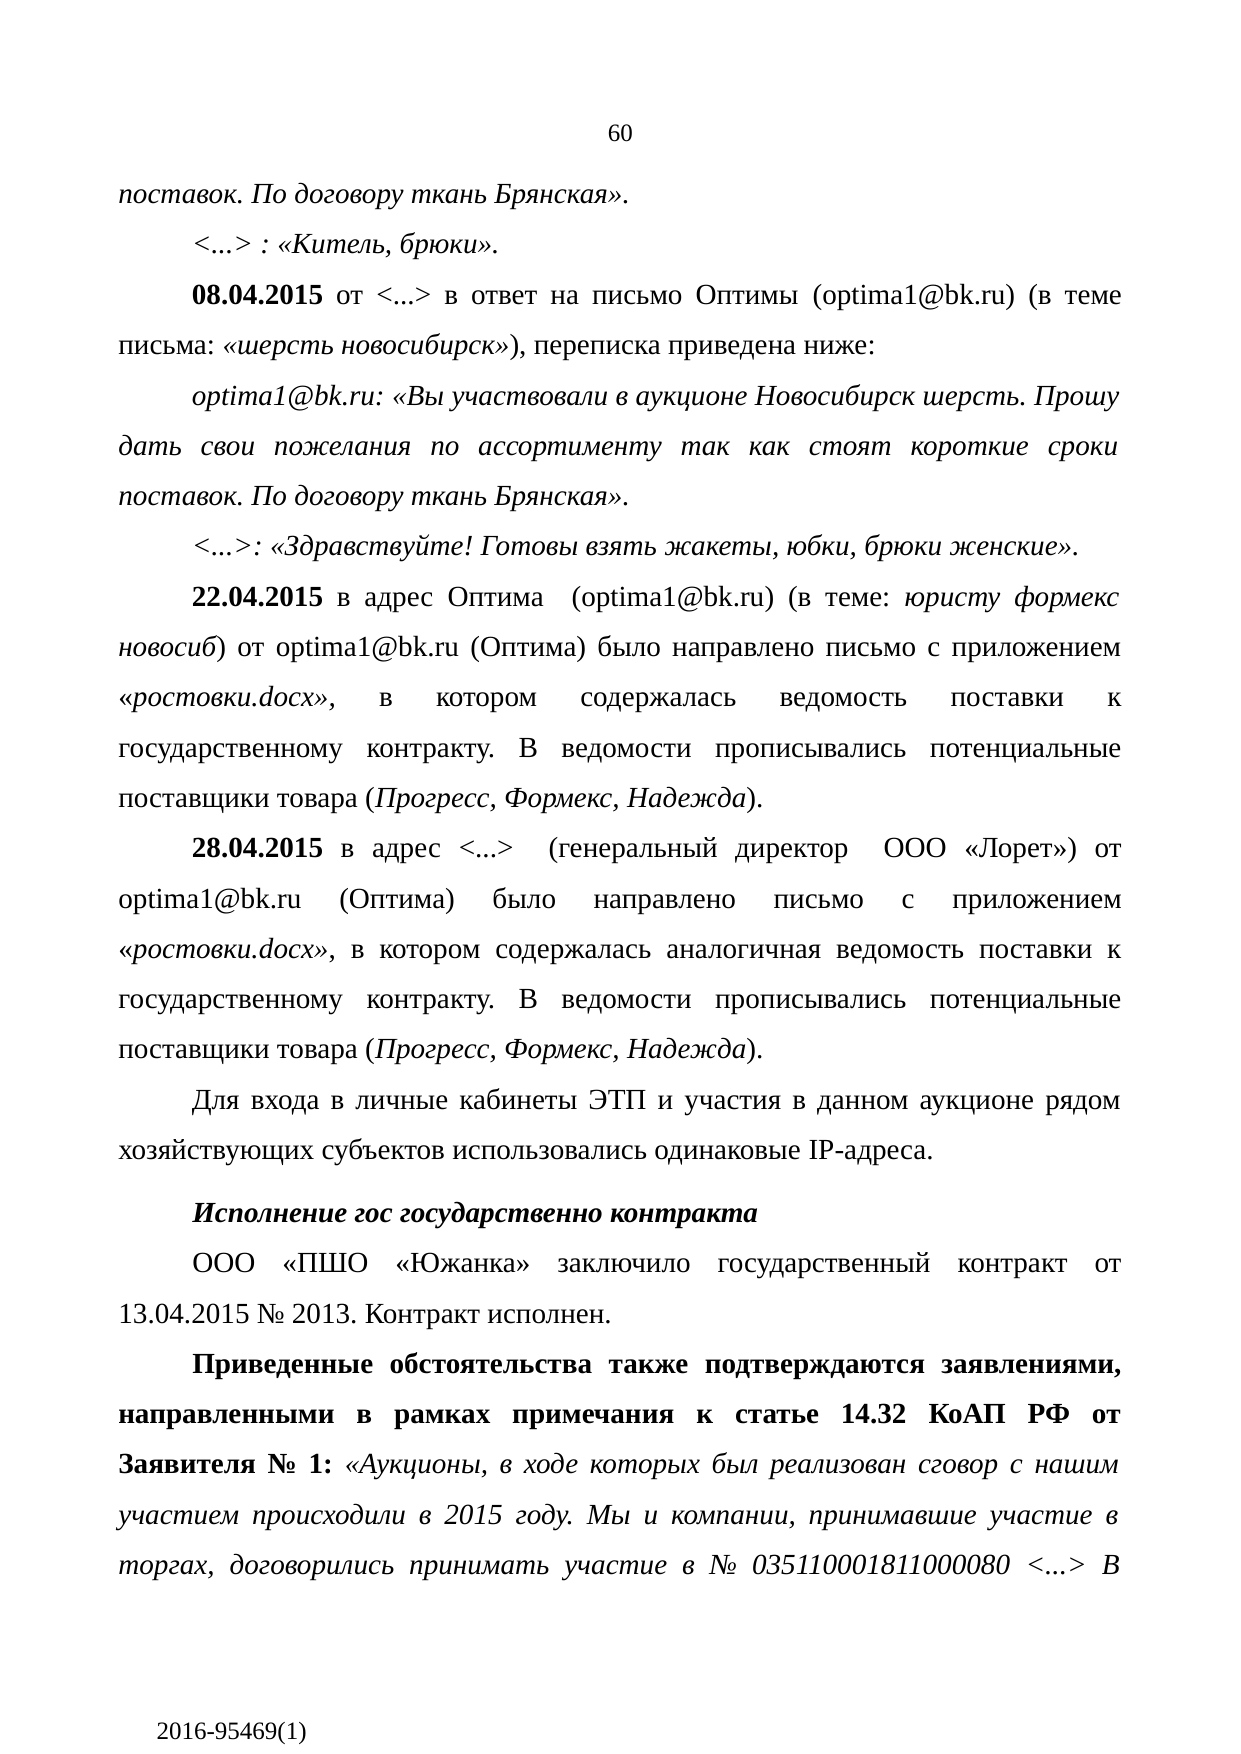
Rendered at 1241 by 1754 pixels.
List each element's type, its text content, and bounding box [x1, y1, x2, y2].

text Исполнение гос государственно контракта [118, 1195, 1122, 1229]
text 28.04.2015 в адрес <...> (генеральный директор ООО «Лорет») от optima1@bk.ru (Оптима) было направлено письмо с приложением «ростовки.docx», в котором содержалась аналогичная ведомость поставки к государственному контракту. В ведомости прописывались потенциальные поставщики товара (Прогресс, Формекс, Надежда). [118, 830, 1122, 1065]
text 08.04.2015 от <...> в ответ на письмо Оптимы (optima1@bk.ru) (в теме письма: «шерсть новосибирск»), переписка приведена ниже: [118, 277, 1122, 361]
text Приведенные обстоятельства также подтверждаются заявлениями, направленными в рамках примечания к статье 14.32 КоАП РФ от Заявителя № 1: «Аукционы, в ходе которых был реализован сговор с нашим участием происходили в 2015 году. Мы и компании, принимавшие участие в торгах, договорились принимать участие в № 035110001811000080 <...> В [118, 1346, 1122, 1581]
text ООО «ПШО «Южанка» заключило государственный контракт от 13.04.2015 № 2013. Контракт исполнен. [118, 1245, 1122, 1329]
text поставок. По договору ткань Брянская». [118, 176, 1122, 210]
text 22.04.2015 в адрес Оптима (optima1@bk.ru) (в теме: юристу формекс новосиб) от optima1@bk.ru (Оптима) было направлено письмо с приложением «ростовки.docx», в котором содержалась ведомость поставки к государственному контракту. В ведомости прописывались потенциальные поставщики товара (Прогресс, Формекс, Надежда). [118, 579, 1122, 814]
text <...>: «Здравствуйте! Готовы взять жакеты, юбки, брюки женские». [118, 528, 1122, 562]
text optima1@bk.ru: «Вы участвовали в аукционе Новосибирск шерсть. Прошу дать свои пожелания по ассортименту так как стоят короткие сроки поставок. По договору ткань Брянская». [118, 378, 1122, 512]
text Для входа в личные кабинеты ЭТП и участия в данном аукционе рядом хозяйствующих субъектов использовались одинаковые IP-адреса. [118, 1082, 1122, 1166]
text <...> : «Китель, брюки». [118, 227, 1122, 260]
